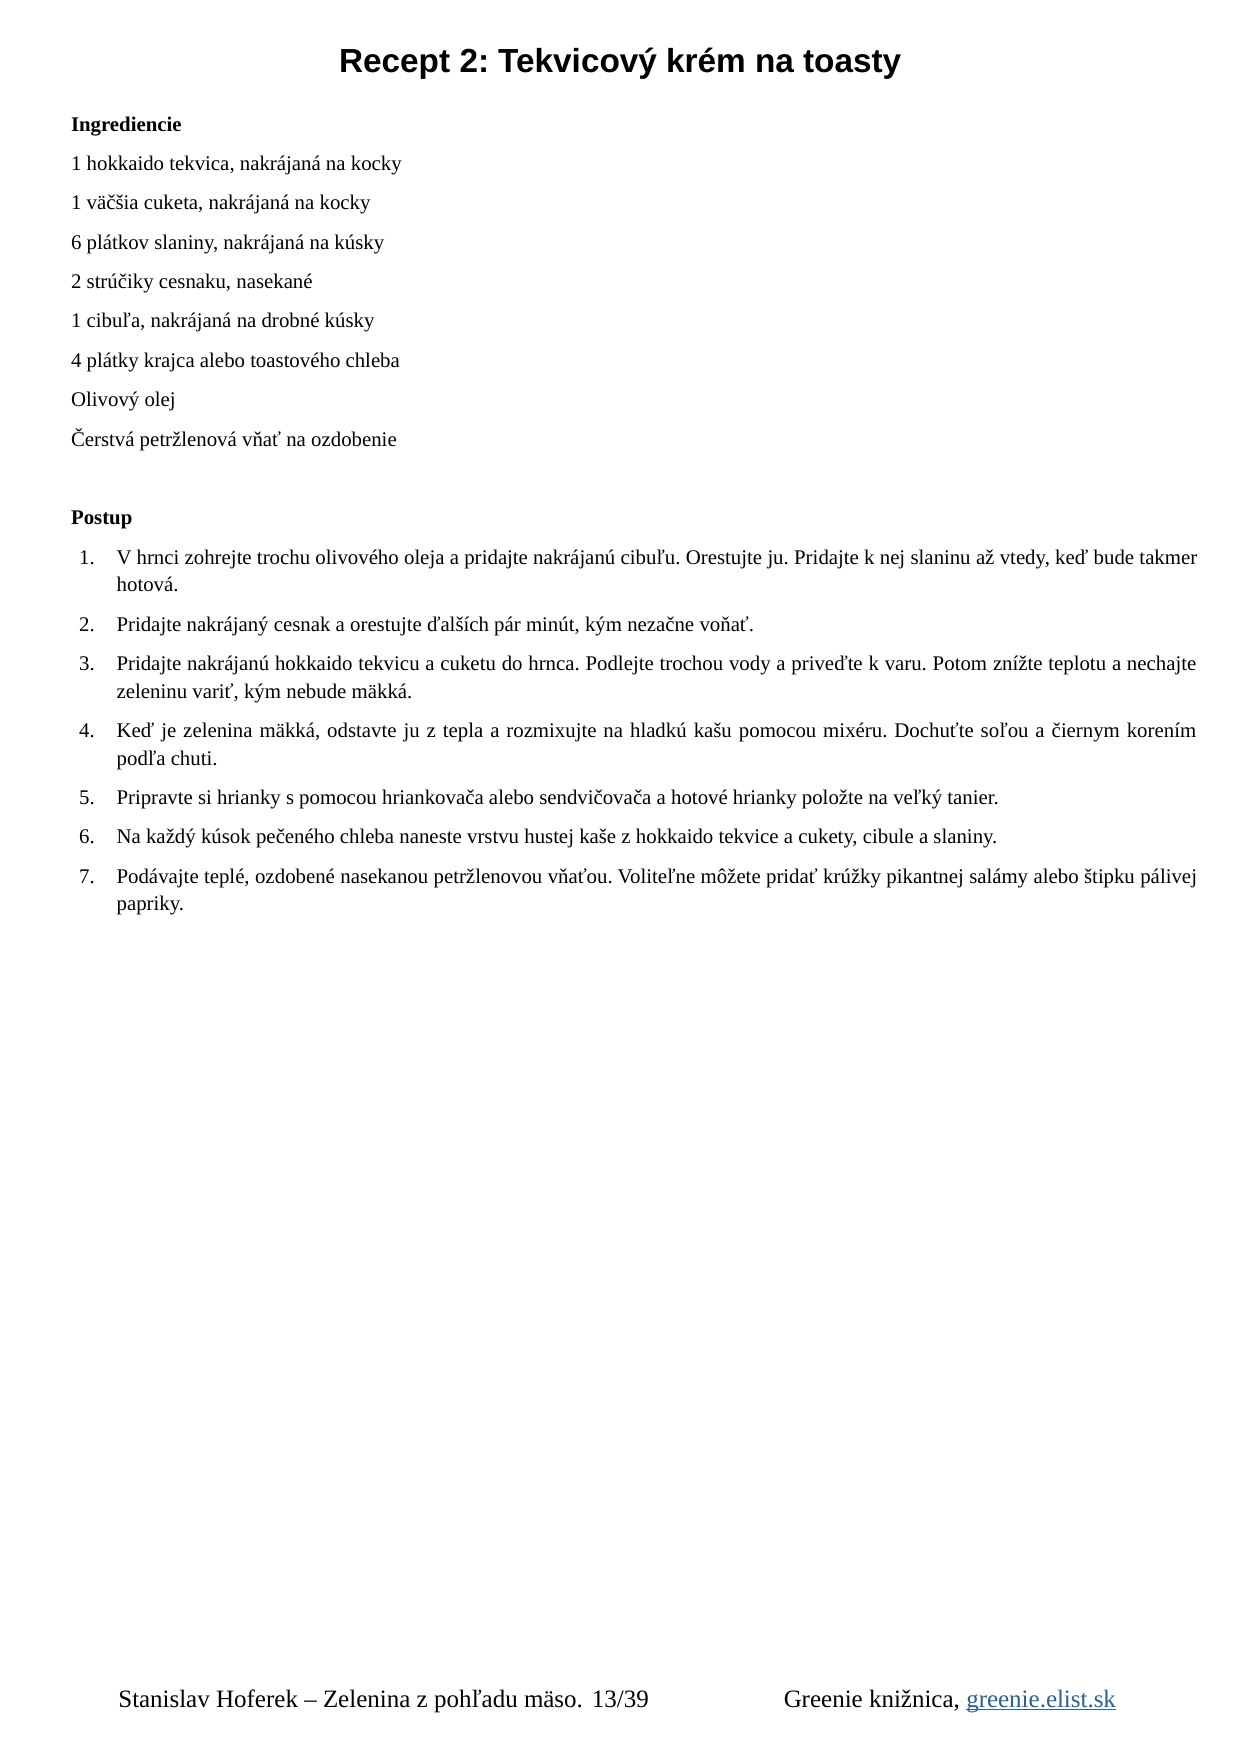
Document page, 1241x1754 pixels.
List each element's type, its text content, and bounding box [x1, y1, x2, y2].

subtitle Recept 2: Tekvicový krém na toasty [41, 41, 1199, 80]
list Pridajte nakrájaný cesnak a orestujte ďalších pár minút, kým nezačne voňať. [79, 612, 1199, 636]
list Na každý kúsok pečeného chleba naneste vrstvu hustej kaše z hokkaido tekvice a cukety, cibule a slaniny. [79, 824, 1199, 848]
text 1 cibuľa, nakrájaná na drobné kúsky [41, 308, 1199, 332]
text Ingrediencie [41, 111, 1199, 136]
list Keď je zelenina mäkká, odstavte ju z tepla a rozmixujte na hladkú kašu pomocou mixéru. Dochuťte soľou a čiernym korením podľa chuti. [79, 718, 1199, 769]
text Olivový olej [41, 387, 1199, 411]
list Podávajte teplé, ozdobené nasekanou petržlenovou vňaťou. Voliteľne môžete pridať krúžky pikantnej salámy alebo štipku pálivej papriky. [79, 864, 1199, 915]
text 1 hokkaido tekvica, nakrájaná na kocky [41, 151, 1199, 175]
text 2 strúčiky cesnaku, nasekané [41, 269, 1199, 293]
list Pridajte nakrájanú hokkaido tekvicu a cuketu do hrnca. Podlejte trochou vody a priveďte k varu. Potom znížte teplotu a nechajte zeleninu variť, kým nebude mäkká. [79, 651, 1199, 703]
list V hrnci zohrejte trochu olivového oleja a pridajte nakrájanú cibuľu. Orestujte ju. Pridajte k nej slaninu až vtedy, keď bude takmer hotová. [79, 544, 1199, 596]
text 4 plátky krajca alebo toastového chleba [41, 348, 1199, 372]
text 6 plátkov slaniny, nakrájaná na kúsky [41, 229, 1199, 254]
text Čerstvá petržlenová vňať na ozdobenie [41, 426, 1199, 451]
text 1 väčšia cuketa, nakrájaná na kocky [41, 190, 1199, 214]
list Pripravte si hrianky s pomocou hriankovača alebo sendvičovača a hotové hrianky položte na veľký tanier. [79, 785, 1199, 809]
text Postup [41, 505, 1199, 529]
